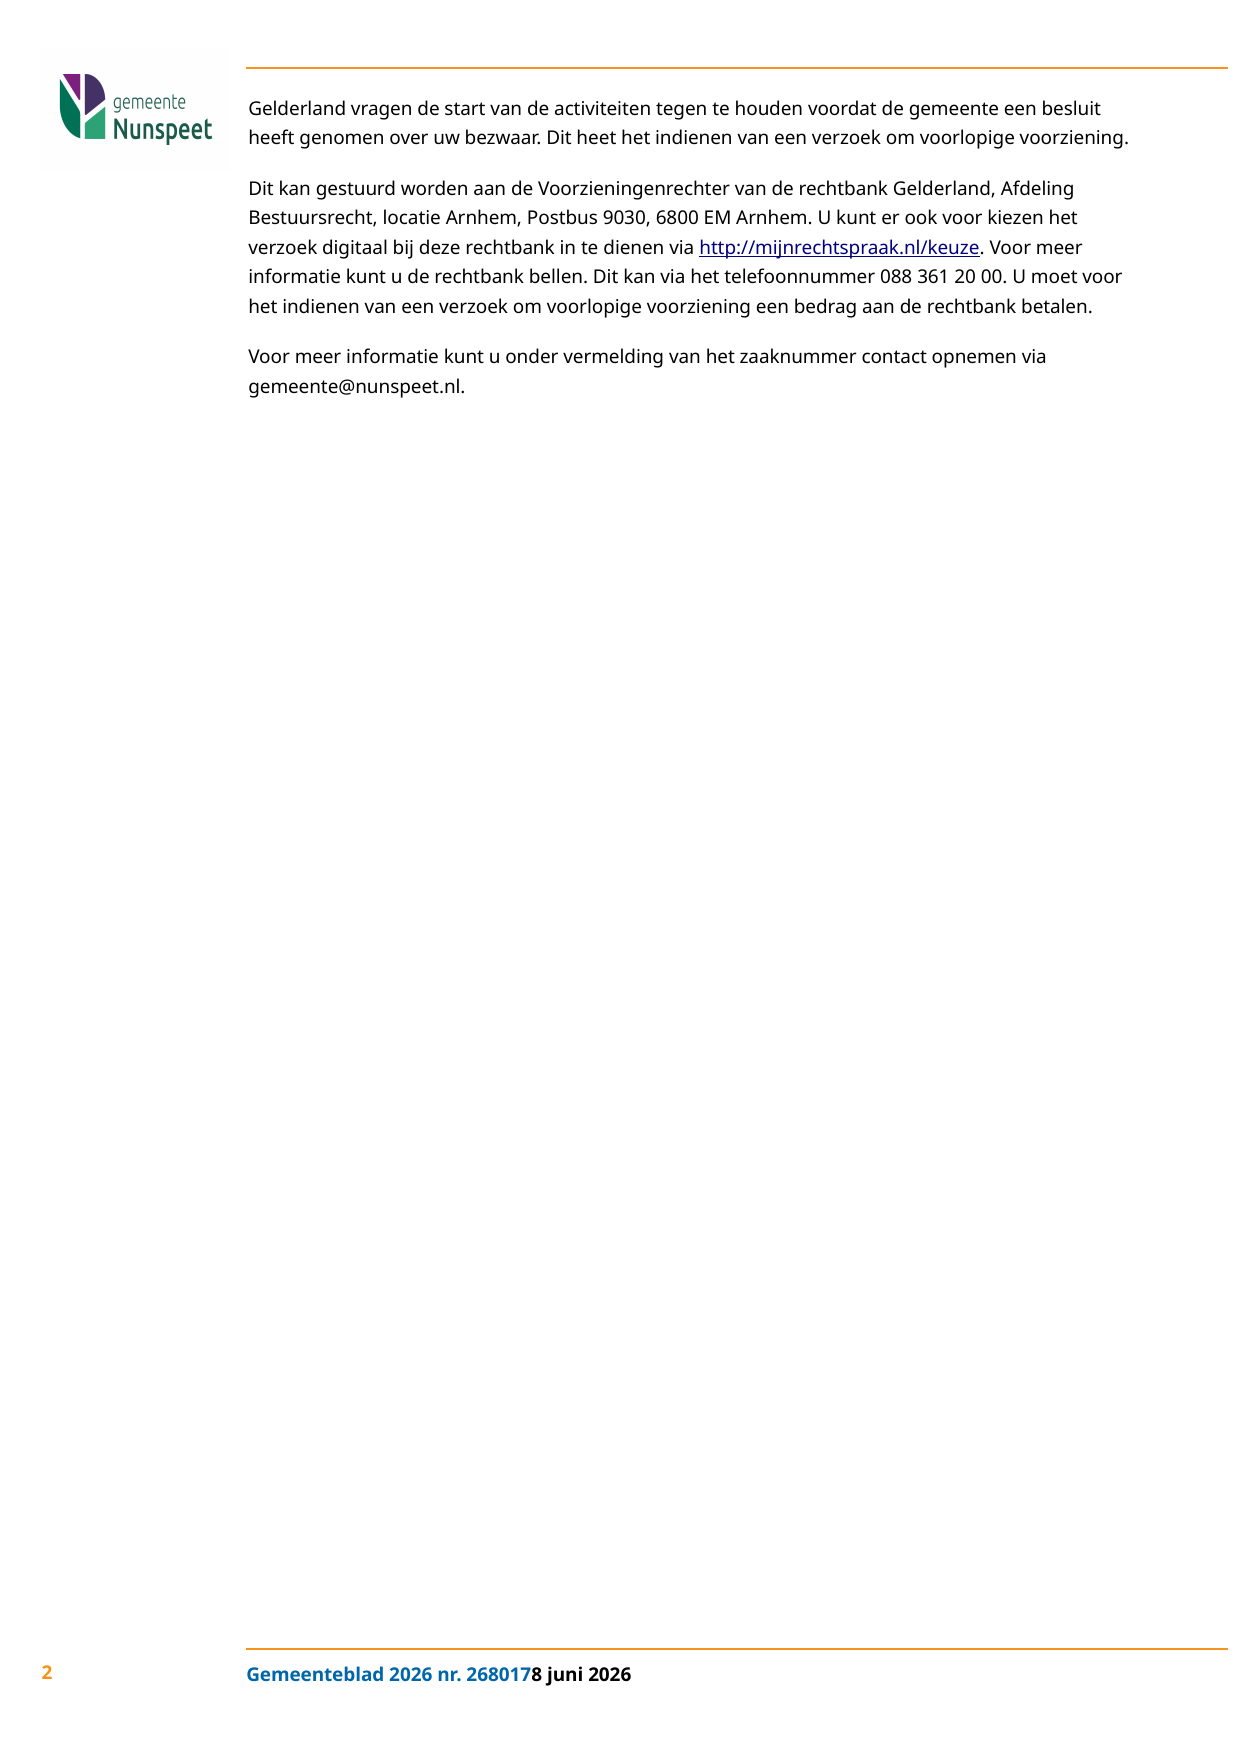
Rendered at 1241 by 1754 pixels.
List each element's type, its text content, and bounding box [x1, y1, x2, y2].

text Gelderland vragen de start van de activiteiten tegen te houden voordat de gemeente een besluit heeft genomen over uw bezwaar. Dit heet het indienen van een verzoek om voorlopige voorziening. [248, 95, 1152, 150]
text Voor meer informatie kunt u onder vermelding van het zaaknummer contact opnemen via gemeente@nunspeet.nl. [248, 343, 1152, 399]
text Dit kan gestuurd worden aan de Voorzieningenrechter van de rechtbank Gelderland, Afdeling Bestuursrecht, locatie Arnhem, Postbus 9030, 6800 EM Arnhem. U kunt er ook voor kiezen het verzoek digitaal bij deze rechtbank in te dienen via http://mijnrechtspraak.nl/keuze. Voor meer informatie kunt u de rechtbank bellen. Dit kan via het telefoonnummer 088 361 20 00. U moet voor het indienen van een verzoek om voorlopige voorziening een bedrag aan de rechtbank betalen. [248, 175, 1152, 319]
picture [41, 47, 231, 172]
